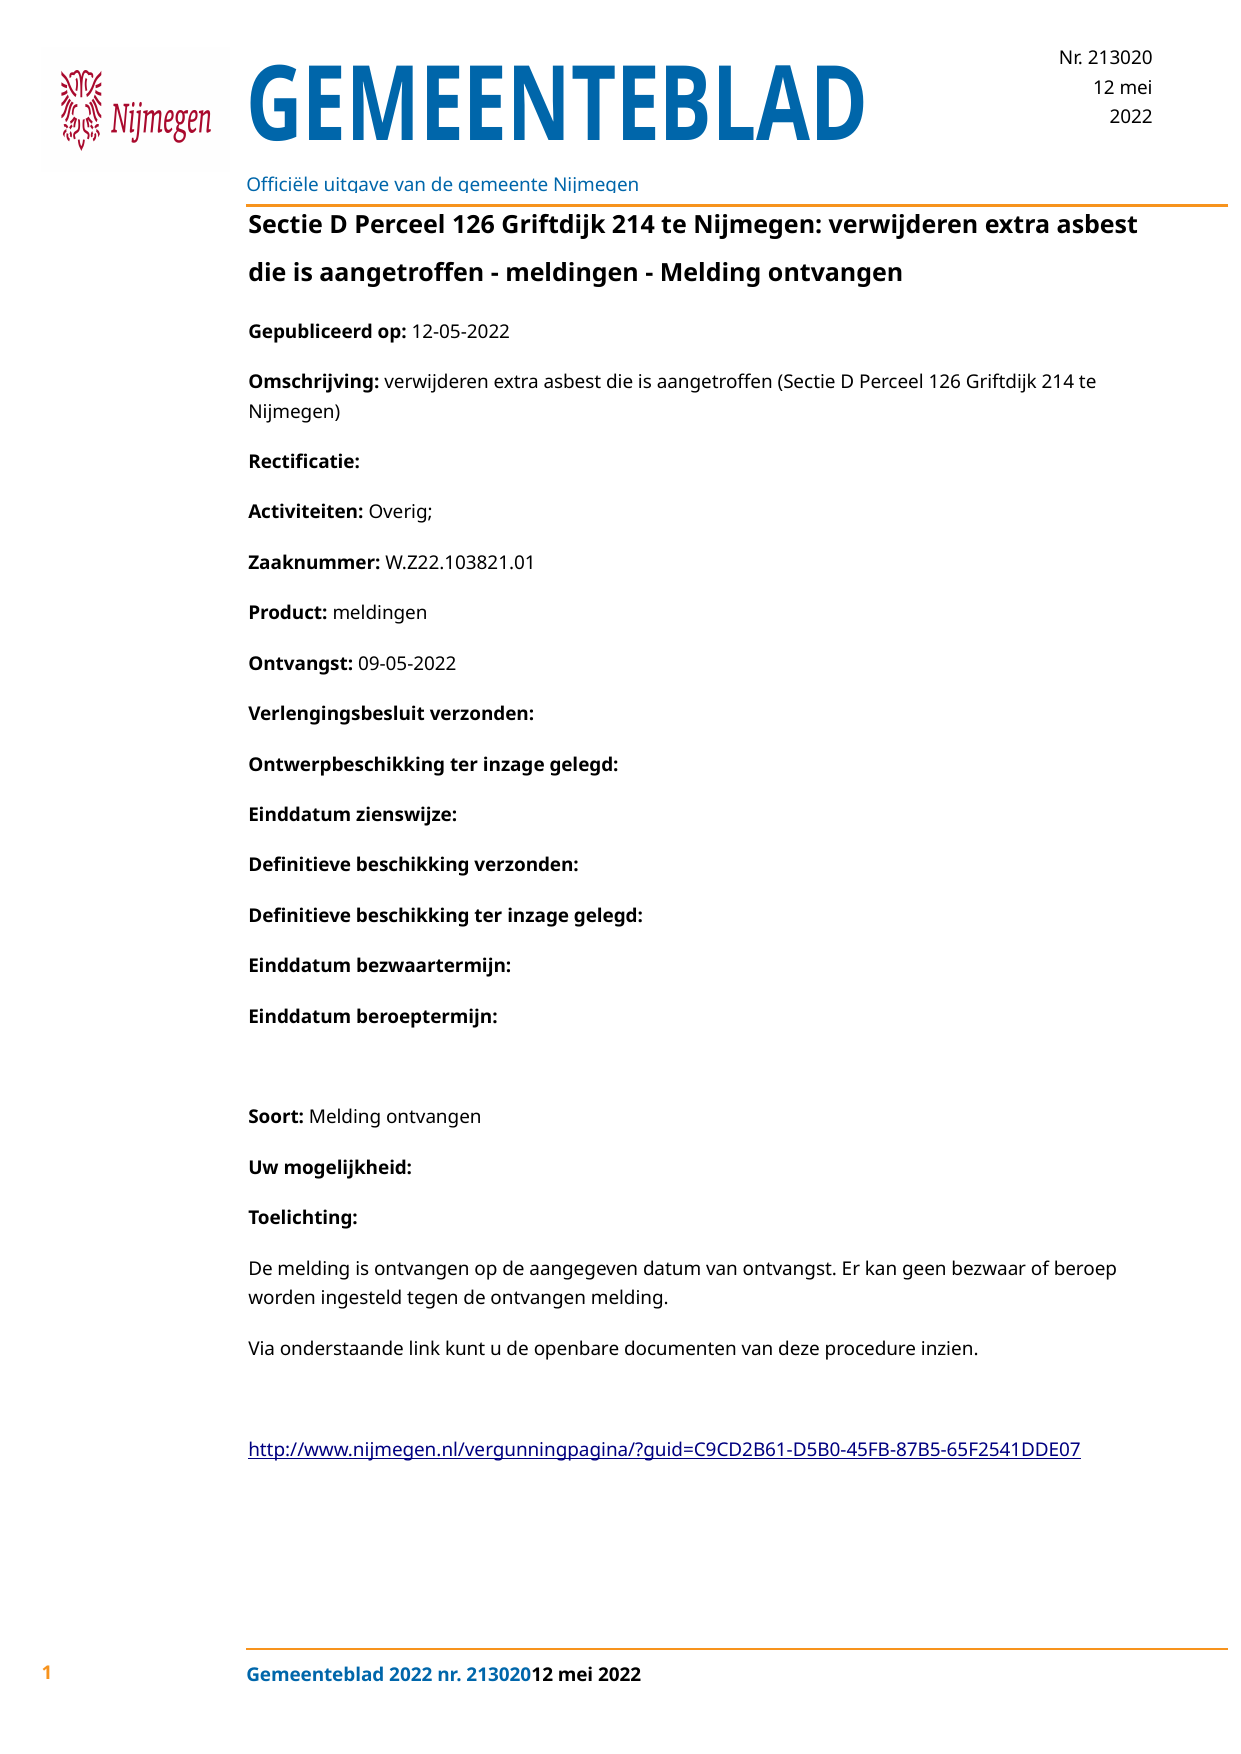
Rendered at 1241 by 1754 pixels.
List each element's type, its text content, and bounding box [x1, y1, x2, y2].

text Sectie D Perceel 126 Griftdijk 214 te Nijmegen: verwijderen extra asbest die is aangetroffen - meldingen - Melding ontvangen [248, 207, 1152, 288]
text Toelichting: [248, 1204, 1152, 1230]
text Activiteiten: Overig; [248, 499, 1152, 524]
text Uw mogelijkheid: [248, 1154, 1152, 1180]
text De melding is ontvangen op de aangegeven datum van ontvangst. Er kan geen bezwaar of beroep worden ingesteld tegen de ontvangen melding. [248, 1255, 1152, 1310]
text Verlengingsbesluit verzonden: [248, 700, 1152, 726]
text Definitieve beschikking verzonden: [248, 852, 1152, 877]
text Definitieve beschikking ter inzage gelegd: [248, 902, 1152, 928]
text http://www.nijmegen.nl/vergunningpagina/?guid=C9CD2B61-D5B0-45FB-87B5-65F2541DDE07 [248, 1436, 1152, 1462]
text Omschrijving: verwijderen extra asbest die is aangetroffen (Sectie D Perceel 126 Griftdijk 214 te Nijmegen) [248, 368, 1152, 424]
text Via onderstaande link kunt u de openbare documenten van deze procedure inzien. [248, 1335, 1152, 1361]
text Rectificatie: [248, 448, 1152, 474]
text Ontvangst: 09-05-2022 [248, 650, 1152, 676]
picture [41, 47, 231, 172]
text Einddatum beroeptermijn: [248, 1003, 1152, 1029]
text Product: meldingen [248, 599, 1152, 625]
text Einddatum bezwaartermijn: [248, 952, 1152, 978]
text Ontwerpbeschikking ter inzage gelegd: [248, 751, 1152, 777]
text Soort: Melding ontvangen [248, 1104, 1152, 1129]
text Zaaknummer: W.Z22.103821.01 [248, 549, 1152, 575]
text Einddatum zienswijze: [248, 801, 1152, 827]
text Gepubliceerd op: 12-05-2022 [248, 318, 1152, 344]
